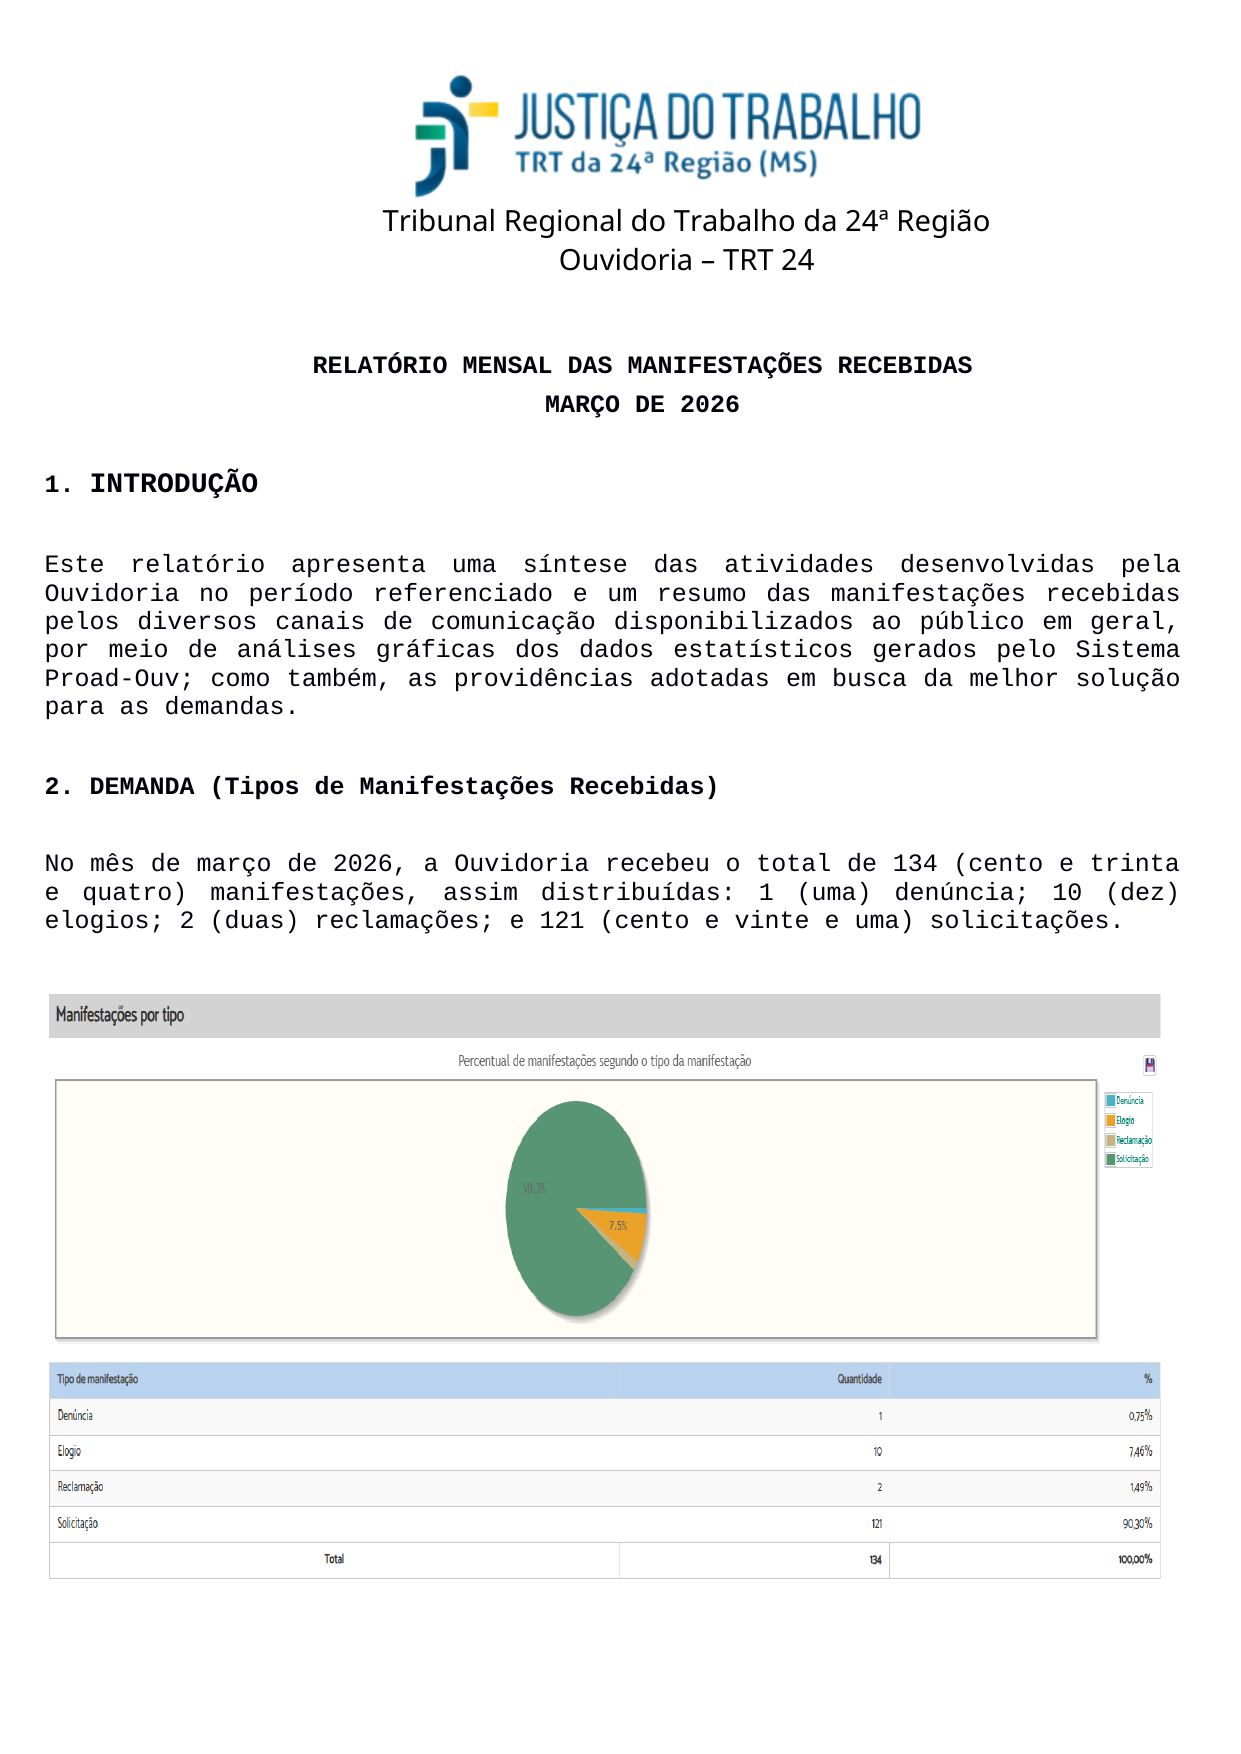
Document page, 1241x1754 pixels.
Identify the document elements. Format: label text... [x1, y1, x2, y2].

text RELATÓRIO MENSAL DAS MANIFESTAÇÕES RECEBIDAS [44, 353, 1240, 381]
text 1. INTRODUÇÃO [44, 469, 1240, 501]
text MARÇO DE 2026 [44, 391, 1240, 420]
text Este relatório apresenta uma síntese das atividades desenvolvidas pela Ouvidoria no período referenciado e um resumo das manifestações recebidas pelos diversos canais de comunicação disponibilizados ao público em geral, por meio de análises gráficas dos dados estatísticos gerados pelo Sistema Proad-Ouv; como também, as providências adotadas em busca da melhor solução para as demandas. [44, 552, 1181, 722]
text 2. DEMANDA (Tipos de Manifestações Recebidas) [44, 773, 1181, 802]
text No mês de março de 2026, a Ouvidoria recebeu o total de 134 (cento e trinta e quatro) manifestações, assim distribuídas: 1 (uma) denúncia; 10 (dez) elogios; 2 (duas) reclamações; e 121 (cento e vinte e uma) solicitações. [44, 851, 1181, 936]
